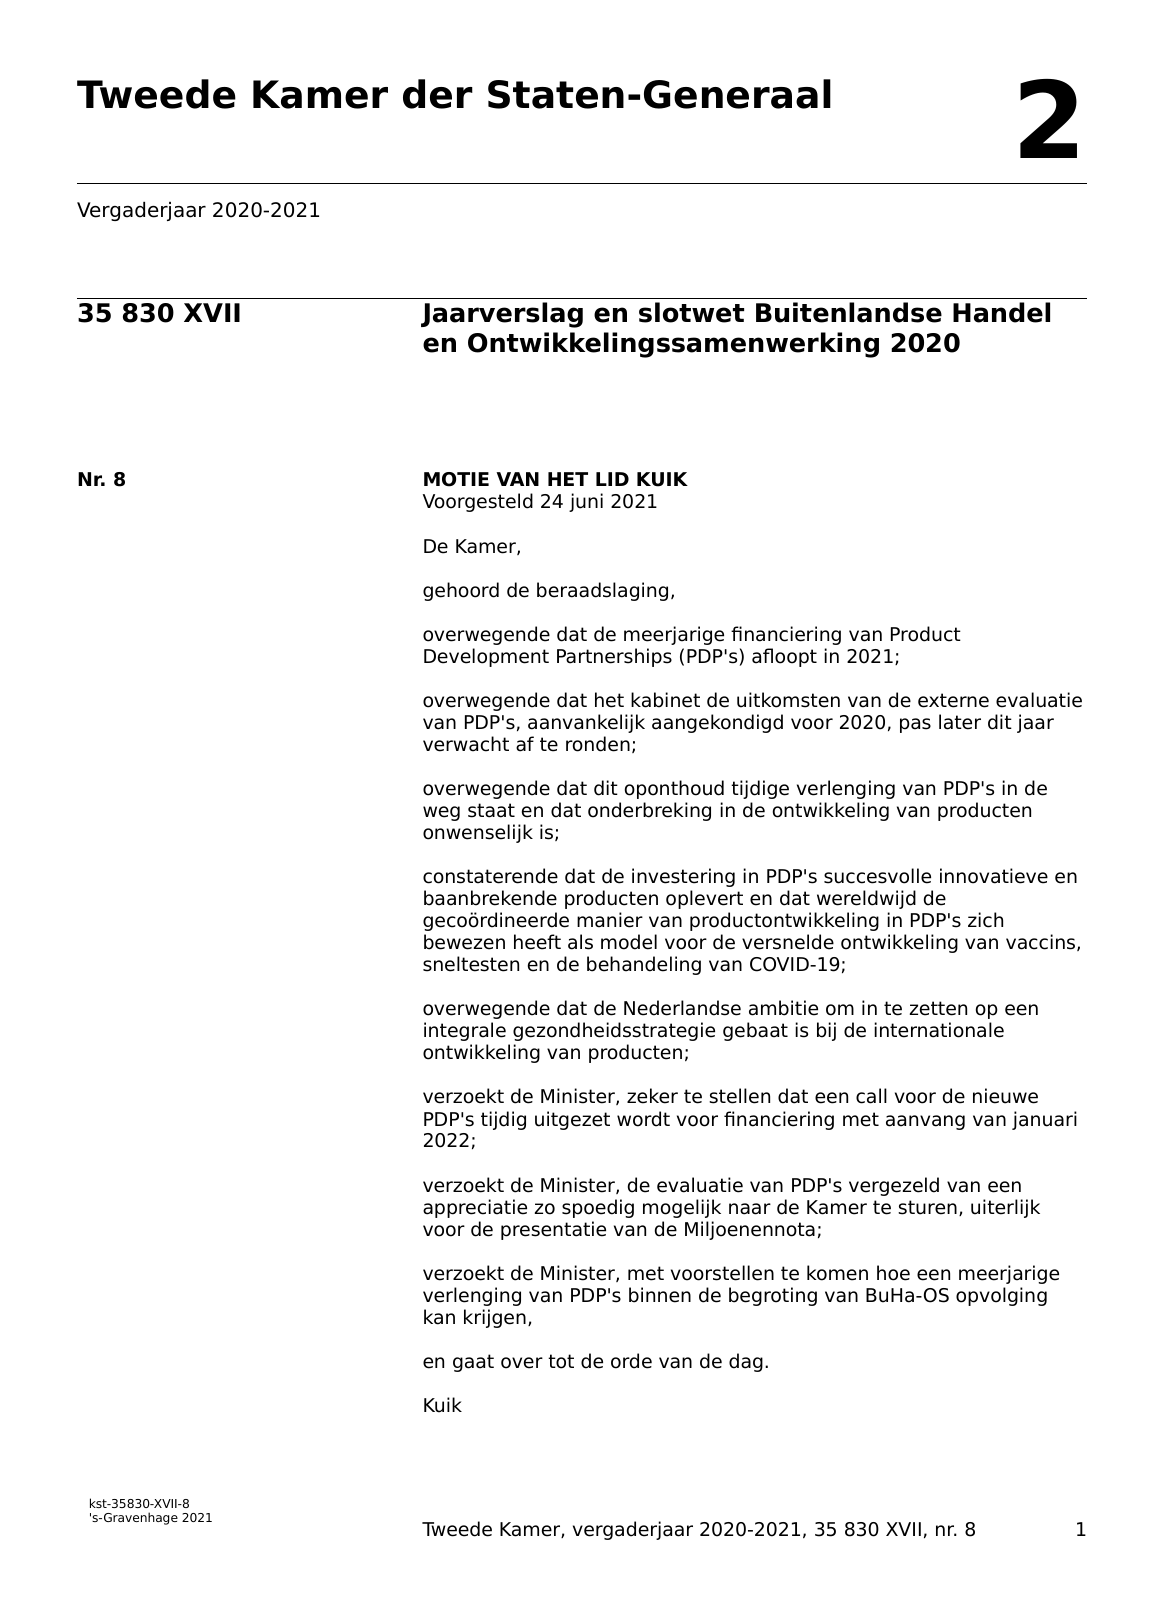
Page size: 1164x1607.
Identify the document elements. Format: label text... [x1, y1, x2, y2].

table_header Tweede Kamer der Staten-Generaal [77, 59, 886, 183]
text overwegende dat dit oponthoud tijdige verlenging van PDP's in de weg staat en dat onderbreking in de ontwikkeling van producten onwenselijk is; [422, 778, 1087, 844]
text verzoekt de Minister, de evaluatie van PDP's vergezeld van een appreciatie zo spoedig mogelijk naar de Kamer te sturen, uiterlijk voor de presentatie van de Miljoenennota; [422, 1174, 1087, 1241]
text De Kamer, [422, 536, 1087, 557]
text constaterende dat de investering in PDP's succesvolle innovatieve en baanbrekende producten oplevert en dat wereldwijd de gecoördineerde manier van productontwikkeling in PDP's zich bewezen heeft als model voor de versnelde ontwikkeling van vaccins, sneltesten en de behandeling van COVID-19; [422, 866, 1087, 976]
text overwegende dat het kabinet de uitkomsten van de externe evaluatie van PDP's, aanvankelijk aangekondigd voor 2020, pas later dit jaar verwacht af te ronden; [422, 690, 1087, 756]
subtitle 35 830 XVII Jaarverslag en slotwet Buitenlandse Handel en Ontwikkelingssamenwerking 2020 [77, 299, 1087, 358]
text 's-Gravenhage 2021 [88, 1511, 323, 1525]
text overwegende dat de meerjarige financiering van Product Development Partnerships (PDP's) afloopt in 2021; [422, 624, 1087, 668]
table_cell Vergaderjaar 2020-2021 [77, 184, 1087, 298]
text overwegende dat de Nederlandse ambitie om in te zetten op een integrale gezondheidsstrategie gebaat is bij de internationale ontwikkeling van producten; [422, 998, 1087, 1064]
text verzoekt de Minister, met voorstellen te komen hoe een meerjarige verlenging van PDP's binnen de begroting van BuHa-OS opvolging kan krijgen, [422, 1263, 1087, 1329]
text Kuik [422, 1395, 1087, 1417]
text Voorgesteld 24 juni 2021 [422, 491, 1087, 513]
text en gaat over tot de orde van de dag. [422, 1351, 1087, 1373]
subtitle Nr. 8 MOTIE VAN HET LID KUIK [77, 469, 1087, 491]
text gehoord de beraadslaging, [422, 580, 1087, 602]
text kst-35830-XVII-8 [88, 1497, 323, 1511]
table_header 2 [886, 59, 1087, 183]
text verzoekt de Minister, zeker te stellen dat een call voor de nieuwe PDP's tijdig uitgezet wordt voor financiering met aanvang van januari 2022; [422, 1086, 1087, 1152]
